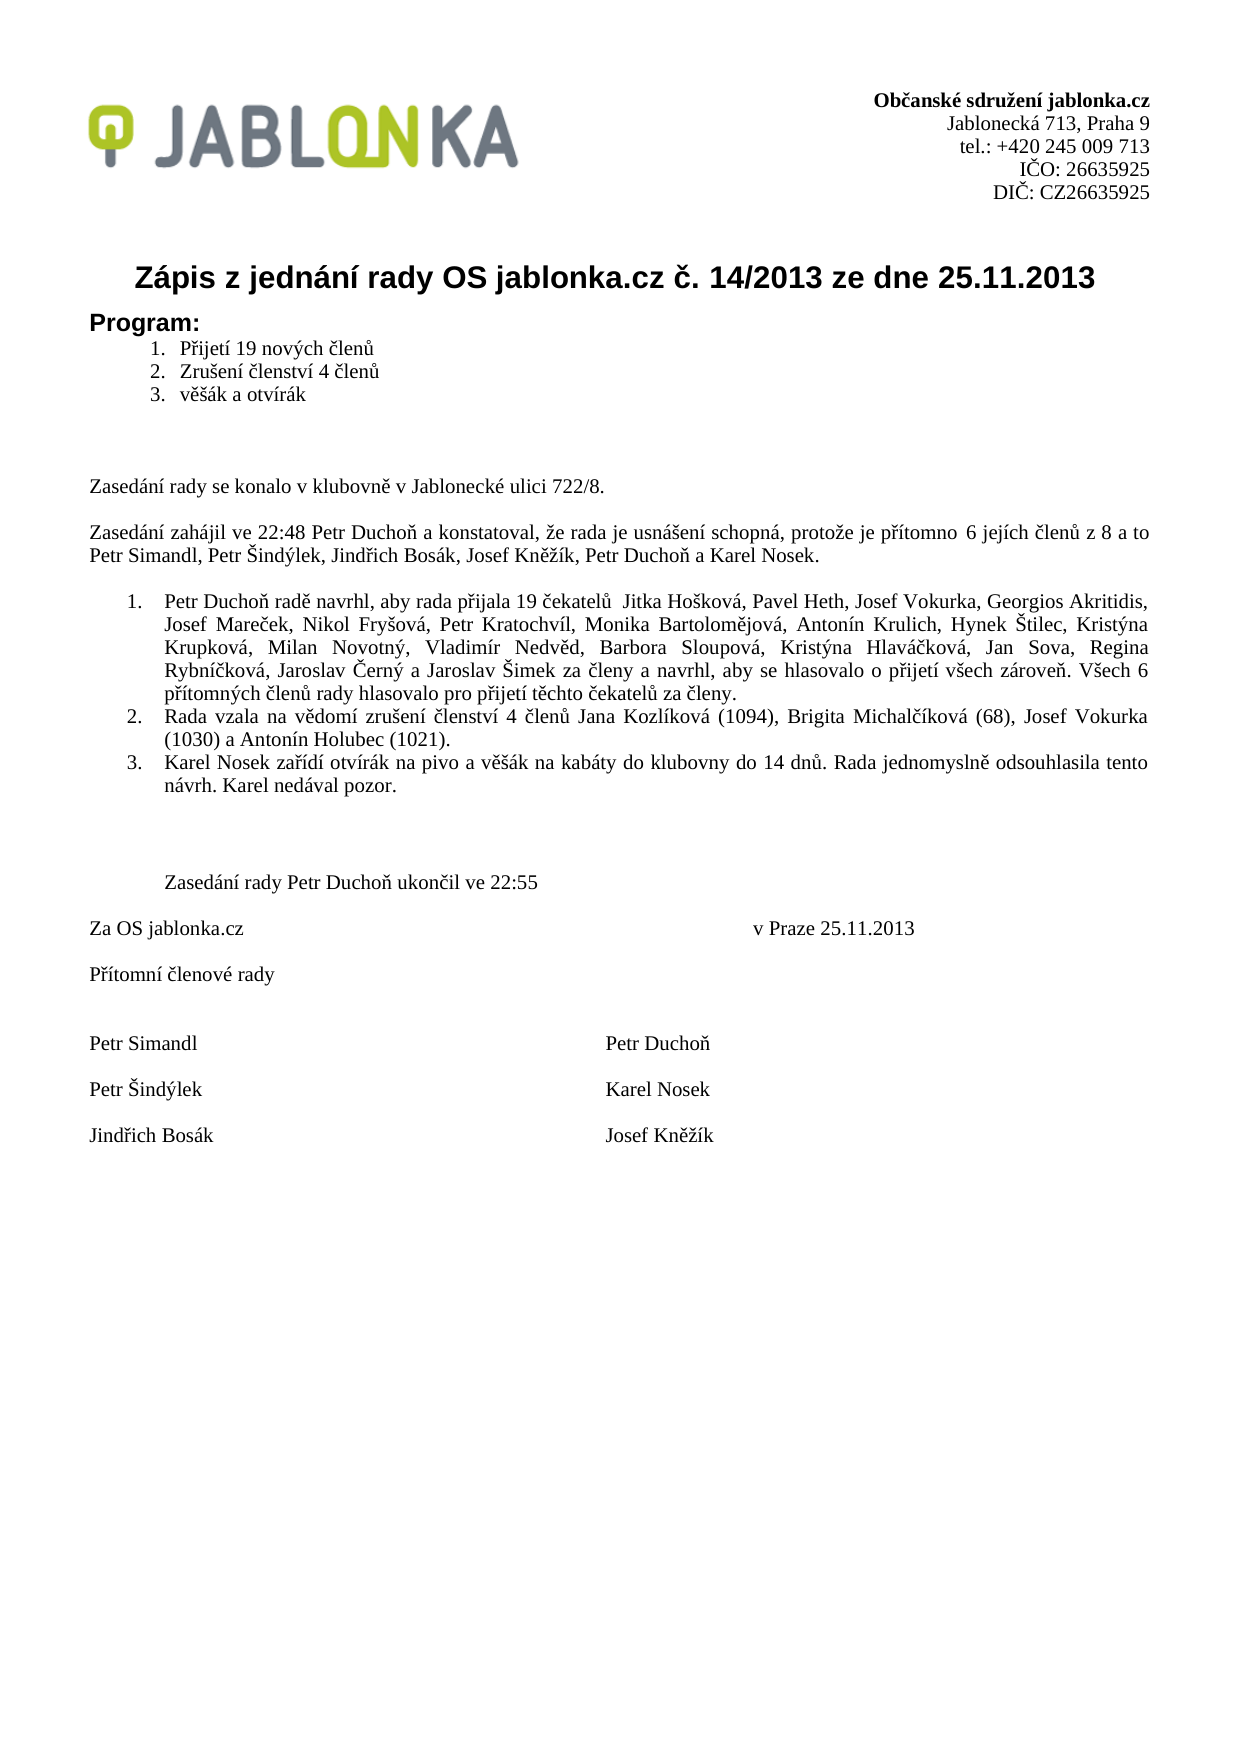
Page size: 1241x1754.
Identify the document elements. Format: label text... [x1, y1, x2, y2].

text Jindřich Bosák Josef Kněžík [89, 1124, 1150, 1147]
list Karel Nosek zařídí otvírák na pivo a věšák na kabáty do klubovny do 14 dnů. Rada jednomyslně odsouhlasila tento návrh. Karel nedával pozor. [127, 751, 1150, 797]
text Petr Simandl Petr Duchoň [89, 1032, 1150, 1055]
text Zasedání rady se konalo v klubovně v Jablonecké ulici 722/8. [89, 474, 1150, 498]
text Přítomní členové rady [89, 963, 1150, 986]
list Přijetí 19 nových členů [150, 336, 1150, 359]
subtitle Zápis z jednání rady OS jablonka.cz č. 14/2013 ze dne 25.11.2013 [89, 259, 1150, 296]
list Zasedání rady Petr Duchoň ukončil ve 22:55 [127, 871, 1150, 894]
list Zrušení členství 4 členů [150, 359, 1150, 382]
text Program: [89, 308, 1150, 336]
list věšák a otvírák [150, 382, 1150, 406]
text Za OS jablonka.cz v Praze 25.11.2013 [89, 917, 1150, 940]
picture [71, 89, 535, 184]
list Petr Duchoň radě navrhl, aby rada přijala 19 čekatelů Jitka Hošková, Pavel Heth, Josef Vokurka, Georgios Akritidis, Josef Mareček, Nikol Fryšová, Petr Kratochvíl, Monika Bartolomějová, Antonín Krulich, Hynek Štilec, Kristýna Krupková, Milan Novotný, Vladimír Nedvěd, Barbora Sloupová, Kristýna Hlaváčková, Jan Sova, Regina Rybníčková, Jaroslav Černý a Jaroslav Šimek za členy a navrhl, aby se hlasovalo o přijetí všech zároveň. Všech 6 přítomných členů rady hlasovalo pro přijetí těchto čekatelů za členy. [127, 590, 1150, 705]
list Rada vzala na vědomí zrušení členství 4 členů Jana Kozlíková (1094), Brigita Michalčíková (68), Josef Vokurka (1030) a Antonín Holubec (1021). [127, 705, 1150, 751]
text Zasedání zahájil ve 22:48 Petr Duchoň a konstatoval, že rada je usnášení schopná, protože je přítomno 6 jejích členů z 8 a to Petr Simandl, Petr Šindýlek, Jindřich Bosák, Josef Kněžík, Petr Duchoň a Karel Nosek. [89, 498, 1150, 567]
text Petr Šindýlek Karel Nosek [89, 1078, 1150, 1101]
